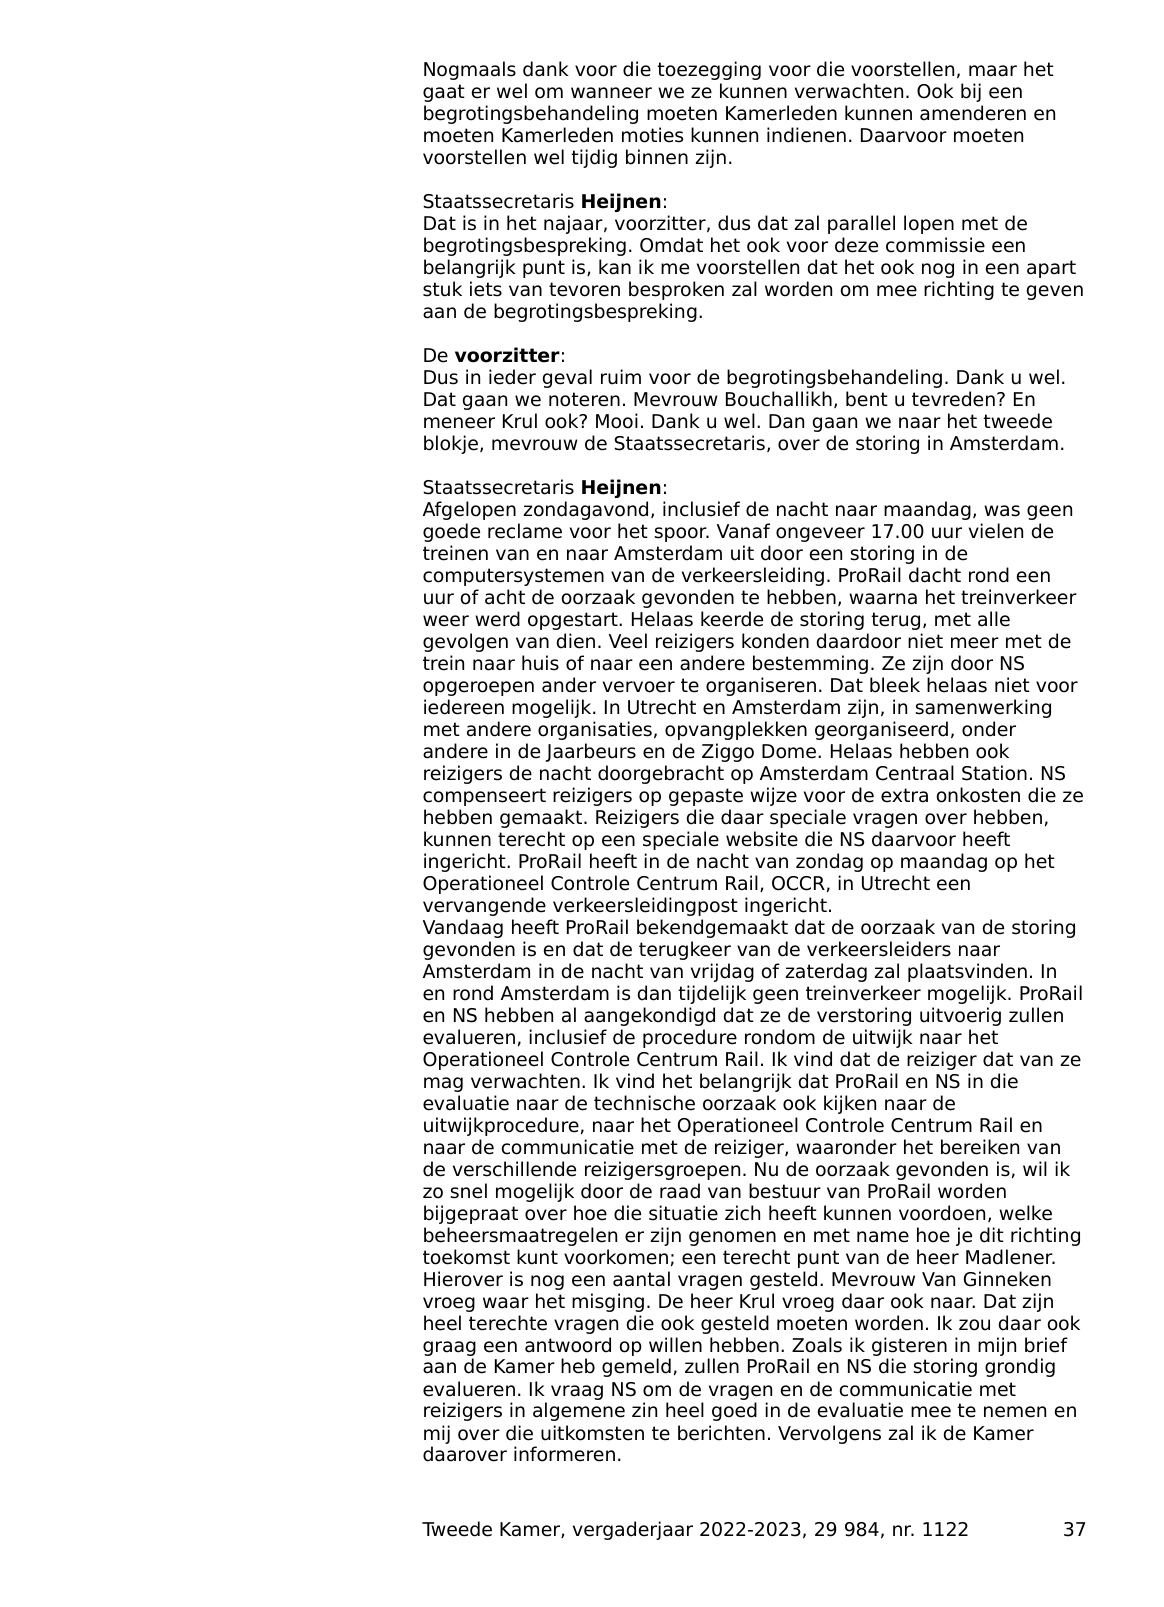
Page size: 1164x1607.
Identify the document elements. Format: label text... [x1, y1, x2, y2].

text Vandaag heeft ProRail bekendgemaakt dat de oorzaak van de storing gevonden is en dat de terugkeer van de verkeersleiders naar Amsterdam in de nacht van vrijdag of zaterdag zal plaatsvinden. In en rond Amsterdam is dan tijdelijk geen treinverkeer mogelijk. ProRail en NS hebben al aangekondigd dat ze de verstoring uitvoerig zullen evalueren, inclusief de procedure rondom de uitwijk naar het Operationeel Controle Centrum Rail. Ik vind dat de reiziger dat van ze mag verwachten. Ik vind het belangrijk dat ProRail en NS in die evaluatie naar de technische oorzaak ook kijken naar de uitwijkprocedure, naar het Operationeel Controle Centrum Rail en naar de communicatie met de reiziger, waaronder het bereiken van de verschillende reizigersgroepen. Nu de oorzaak gevonden is, wil ik zo snel mogelijk door de raad van bestuur van ProRail worden bijgepraat over hoe die situatie zich heeft kunnen voordoen, welke beheersmaatregelen er zijn genomen en met name hoe je dit richting toekomst kunt voorkomen; een terecht punt van de heer Madlener. [422, 917, 1087, 1268]
text Nogmaals dank voor die toezegging voor die voorstellen, maar het gaat er wel om wanneer we ze kunnen verwachten. Ook bij een begrotingsbehandeling moeten Kamerleden kunnen amenderen en moeten Kamerleden moties kunnen indienen. Daarvoor moeten voorstellen wel tijdig binnen zijn. [422, 59, 1087, 169]
text Hierover is nog een aantal vragen gesteld. Mevrouw Van Ginneken vroeg waar het misging. De heer Krul vroeg daar ook naar. Dat zijn heel terechte vragen die ook gesteld moeten worden. Ik zou daar ook graag een antwoord op willen hebben. Zoals ik gisteren in mijn brief aan de Kamer heb gemeld, zullen ProRail en NS die storing grondig evalueren. Ik vraag NS om de vragen en de communicatie met reizigers in algemene zin heel goed in de evaluatie mee te nemen en mij over die uitkomsten te berichten. Vervolgens zal ik de Kamer daarover informeren. [422, 1268, 1087, 1466]
text Staatssecretaris Heijnen: [422, 191, 1087, 213]
text Afgelopen zondagavond, inclusief de nacht naar maandag, was geen goede reclame voor het spoor. Vanaf ongeveer 17.00 uur vielen de treinen van en naar Amsterdam uit door een storing in de computersystemen van de verkeersleiding. ProRail dacht rond een uur of acht de oorzaak gevonden te hebben, waarna het treinverkeer weer werd opgestart. Helaas keerde de storing terug, met alle gevolgen van dien. Veel reizigers konden daardoor niet meer met de trein naar huis of naar een andere bestemming. Ze zijn door NS opgeroepen ander vervoer te organiseren. Dat bleek helaas niet voor iedereen mogelijk. In Utrecht en Amsterdam zijn, in samenwerking met andere organisaties, opvangplekken georganiseerd, onder andere in de Jaarbeurs en de Ziggo Dome. Helaas hebben ook reizigers de nacht doorgebracht op Amsterdam Centraal Station. NS compenseert reizigers op gepaste wijze voor de extra onkosten die ze hebben gemaakt. Reizigers die daar speciale vragen over hebben, kunnen terecht op een speciale website die NS daarvoor heeft ingericht. ProRail heeft in de nacht van zondag op maandag op het Operationeel Controle Centrum Rail, OCCR, in Utrecht een vervangende verkeersleidingpost ingericht. [422, 499, 1087, 917]
text Dat is in het najaar, voorzitter, dus dat zal parallel lopen met de begrotingsbespreking. Omdat het ook voor deze commissie een belangrijk punt is, kan ik me voorstellen dat het ook nog in een apart stuk iets van tevoren besproken zal worden om mee richting te geven aan de begrotingsbespreking. [422, 213, 1087, 323]
text Staatssecretaris Heijnen: [422, 477, 1087, 499]
text De voorzitter: [422, 345, 1087, 367]
text Dus in ieder geval ruim voor de begrotingsbehandeling. Dank u wel. Dat gaan we noteren. Mevrouw Bouchallikh, bent u tevreden? En meneer Krul ook? Mooi. Dank u wel. Dan gaan we naar het tweede blokje, mevrouw de Staatssecretaris, over de storing in Amsterdam. [422, 367, 1087, 455]
